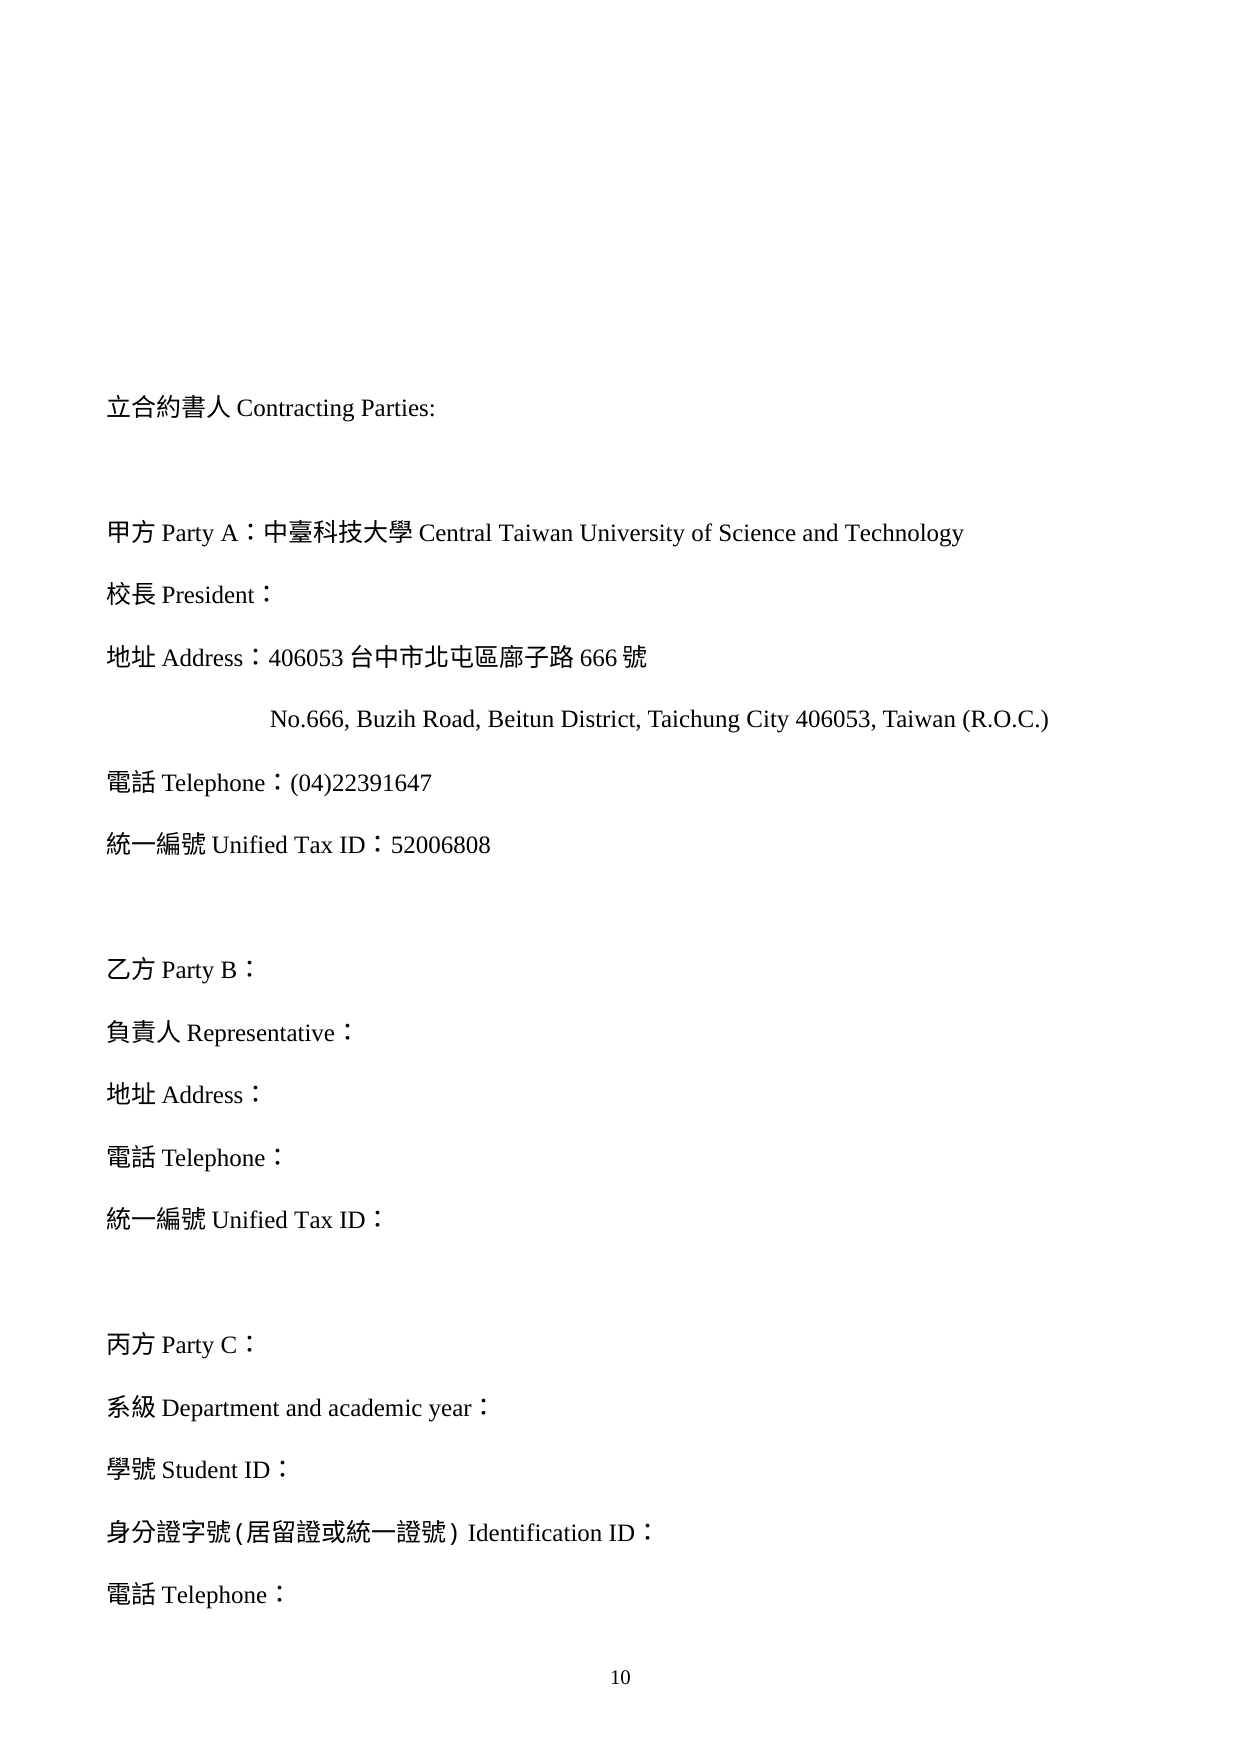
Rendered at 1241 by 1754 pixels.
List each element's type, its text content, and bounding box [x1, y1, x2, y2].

text 地址Address：406053 台中市北屯區廍子路666號 [106, 614, 1134, 676]
text 身分證字號(居留證或統一證號) Identification ID： [106, 1489, 1134, 1551]
text 電話Telephone： [106, 1551, 1134, 1614]
text 乙方Party B： [106, 926, 1134, 989]
text 甲方Party A：中臺科技大學Central Taiwan University of Science and Technology [106, 489, 1134, 551]
text 系級Department and academic year： [106, 1364, 1134, 1426]
text 統一編號Unified Tax ID：52006808 [106, 801, 1134, 864]
text 負責人Representative： [106, 989, 1134, 1051]
text 學號Student ID： [106, 1426, 1134, 1489]
text 立合約書人Contracting Parties: [106, 364, 1134, 426]
text 校長President： [106, 551, 1134, 614]
text 地址Address： [106, 1051, 1134, 1114]
text 丙方Party C： [106, 1301, 1134, 1364]
text 統一編號Unified Tax ID： [106, 1176, 1134, 1239]
text 電話Telephone： [106, 1114, 1134, 1176]
text No.666, Buzih Road, Beitun District, Taichung City 406053, Taiwan (R.O.C.) [181, 676, 1134, 739]
text 電話Telephone：(04)22391647 [106, 739, 1134, 801]
